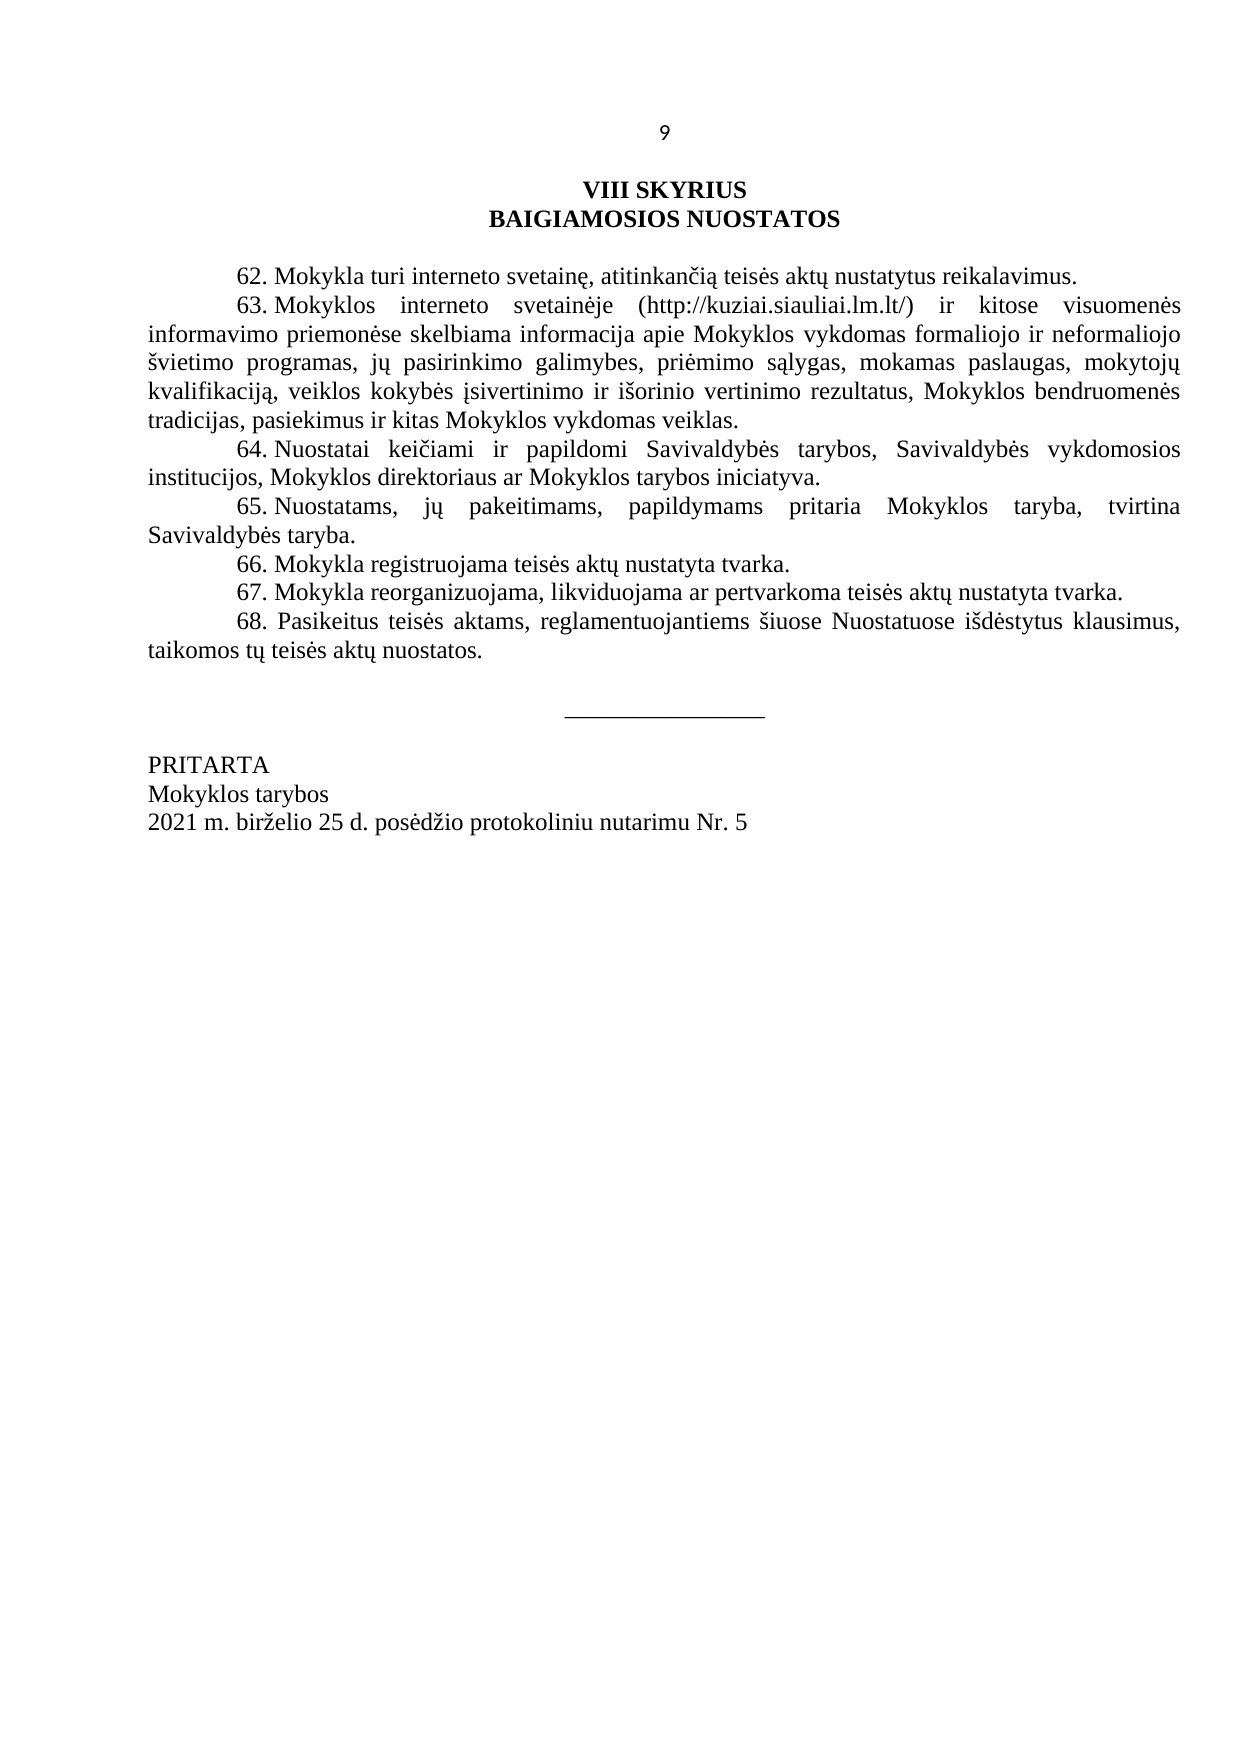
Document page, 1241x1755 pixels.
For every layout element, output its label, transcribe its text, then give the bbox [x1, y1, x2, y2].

text 63. Mokyklos interneto svetainėje (http://kuziai.siauliai.lm.lt/) ir kitose visuomenės informavimo priemonėse skelbiama informacija apie Mokyklos vykdomas formaliojo ir neformaliojo švietimo programas, jų pasirinkimo galimybes, priėmimo sąlygas, mokamas paslaugas, mokytojų kvalifikaciją, veiklos kokybės įsivertinimo ir išorinio vertinimo rezultatus, Mokyklos bendruomenės tradicijas, pasiekimus ir kitas Mokyklos vykdomas veiklas. [148, 290, 1181, 434]
text 65. Nuostatams, jų pakeitimams, papildymams pritaria Mokyklos taryba, tvirtina Savivaldybės taryba. [148, 491, 1181, 549]
text Mokyklos tarybos [148, 779, 1181, 807]
text ________________ [148, 692, 1181, 721]
text 64. Nuostatai keičiami ir papildomi Savivaldybės tarybos, Savivaldybės vykdomosios institucijos, Mokyklos direktoriaus ar Mokyklos tarybos iniciatyva. [148, 434, 1181, 491]
text BAIGIAMOSIOS NUOSTATOS [148, 204, 1181, 232]
text 62. Mokykla turi interneto svetainę, atitinkančią teisės aktų nustatytus reikalavimus. [148, 261, 1181, 290]
text VIII SKYRIUS [148, 175, 1181, 204]
text 67. Mokykla reorganizuojama, likviduojama ar pertvarkoma teisės aktų nustatyta tvarka. [148, 577, 1181, 606]
text 66. Mokykla registruojama teisės aktų nustatyta tvarka. [148, 549, 1181, 577]
text 2021 m. birželio 25 d. posėdžio protokoliniu nutarimu Nr. 5 [148, 807, 1181, 836]
text 68. Pasikeitus teisės aktams, reglamentuojantiems šiuose Nuostatuose išdėstytus klausimus, taikomos tų teisės aktų nuostatos. [148, 606, 1181, 664]
text PRITARTA [148, 750, 1181, 779]
